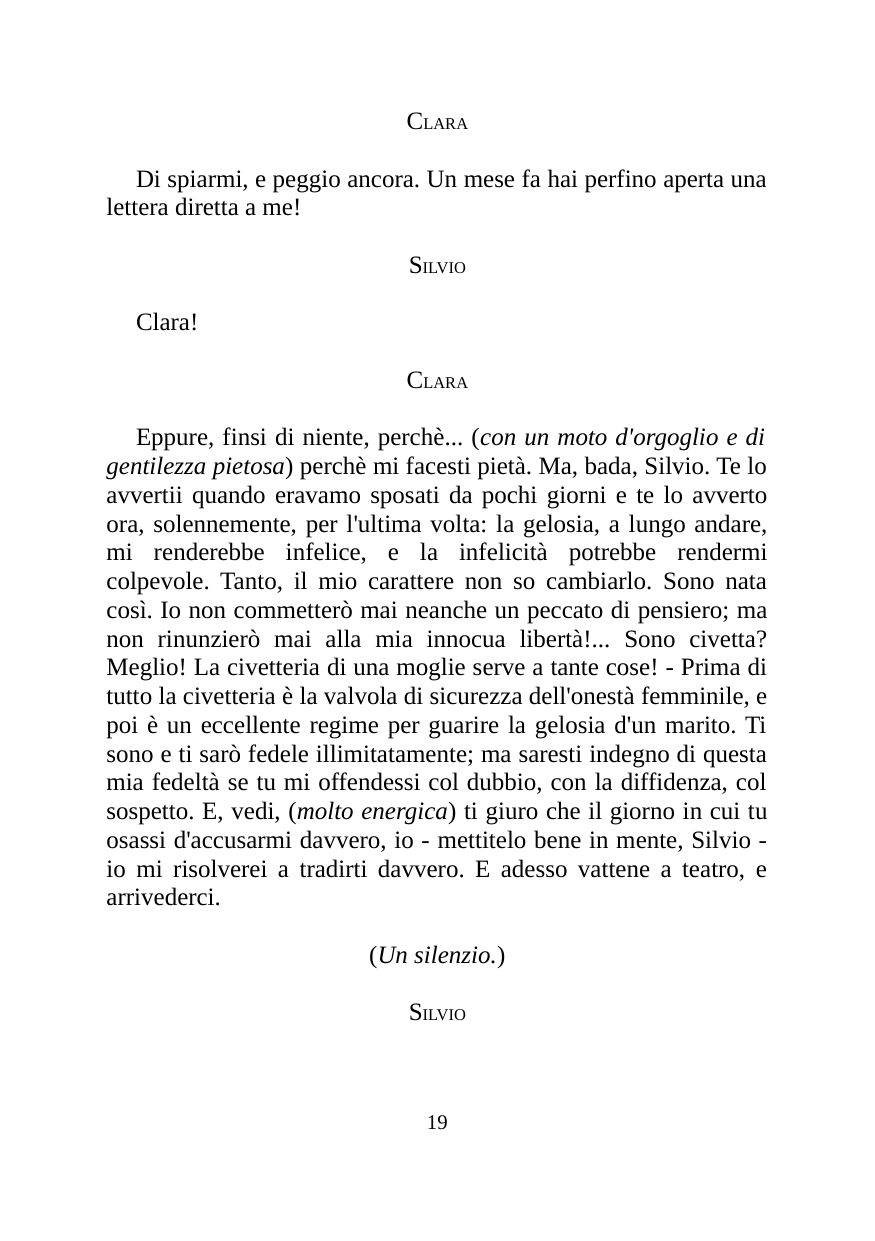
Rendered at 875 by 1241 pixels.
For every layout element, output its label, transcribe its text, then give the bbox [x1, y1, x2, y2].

text Clara [106, 365, 768, 394]
text Silvio [106, 997, 768, 1026]
text Clara [106, 106, 768, 135]
text Silvio [106, 250, 768, 279]
text Di spiarmi, e peggio ancora. Un mese fa hai perfino aperta una lettera diretta a me! [106, 164, 768, 221]
text Clara! [106, 307, 768, 336]
text Eppure, finsi di niente, perchè... (con un moto d'orgoglio e di gentilezza pietosa) perchè mi facesti pietà. Ma, bada, Silvio. Te lo avvertii quando eravamo sposati da pochi giorni e te lo avverto ora, solennemente, per l'ultima volta: la gelosia, a lungo andare, mi renderebbe infelice, e la infelicità potrebbe rendermi colpevole. Tanto, il mio carattere non so cambiarlo. Sono nata così. Io non commetterò mai neanche un peccato di pensiero; ma non rinunzierò mai alla mia innocua libertà!... Sono civetta? Meglio! La civetteria di una moglie serve a tante cose! - Prima di tutto la civetteria è la valvola di sicurezza dell'onestà femminile, e poi è un eccellente regime per guarire la gelosia d'un marito. Ti sono e ti sarò fedele illimitatamente; ma saresti indegno di questa mia fedeltà se tu mi offendessi col dubbio, con la diffidenza, col sospetto. E, vedi, (molto energica) ti giuro che il giorno in cui tu osassi d'accusarmi davvero, io - mettitelo bene in mente, Silvio - io mi risolverei a tradirti davvero. E adesso vattene a teatro, e arrivederci. [106, 422, 768, 911]
text (Un silenzio.) [106, 940, 768, 969]
